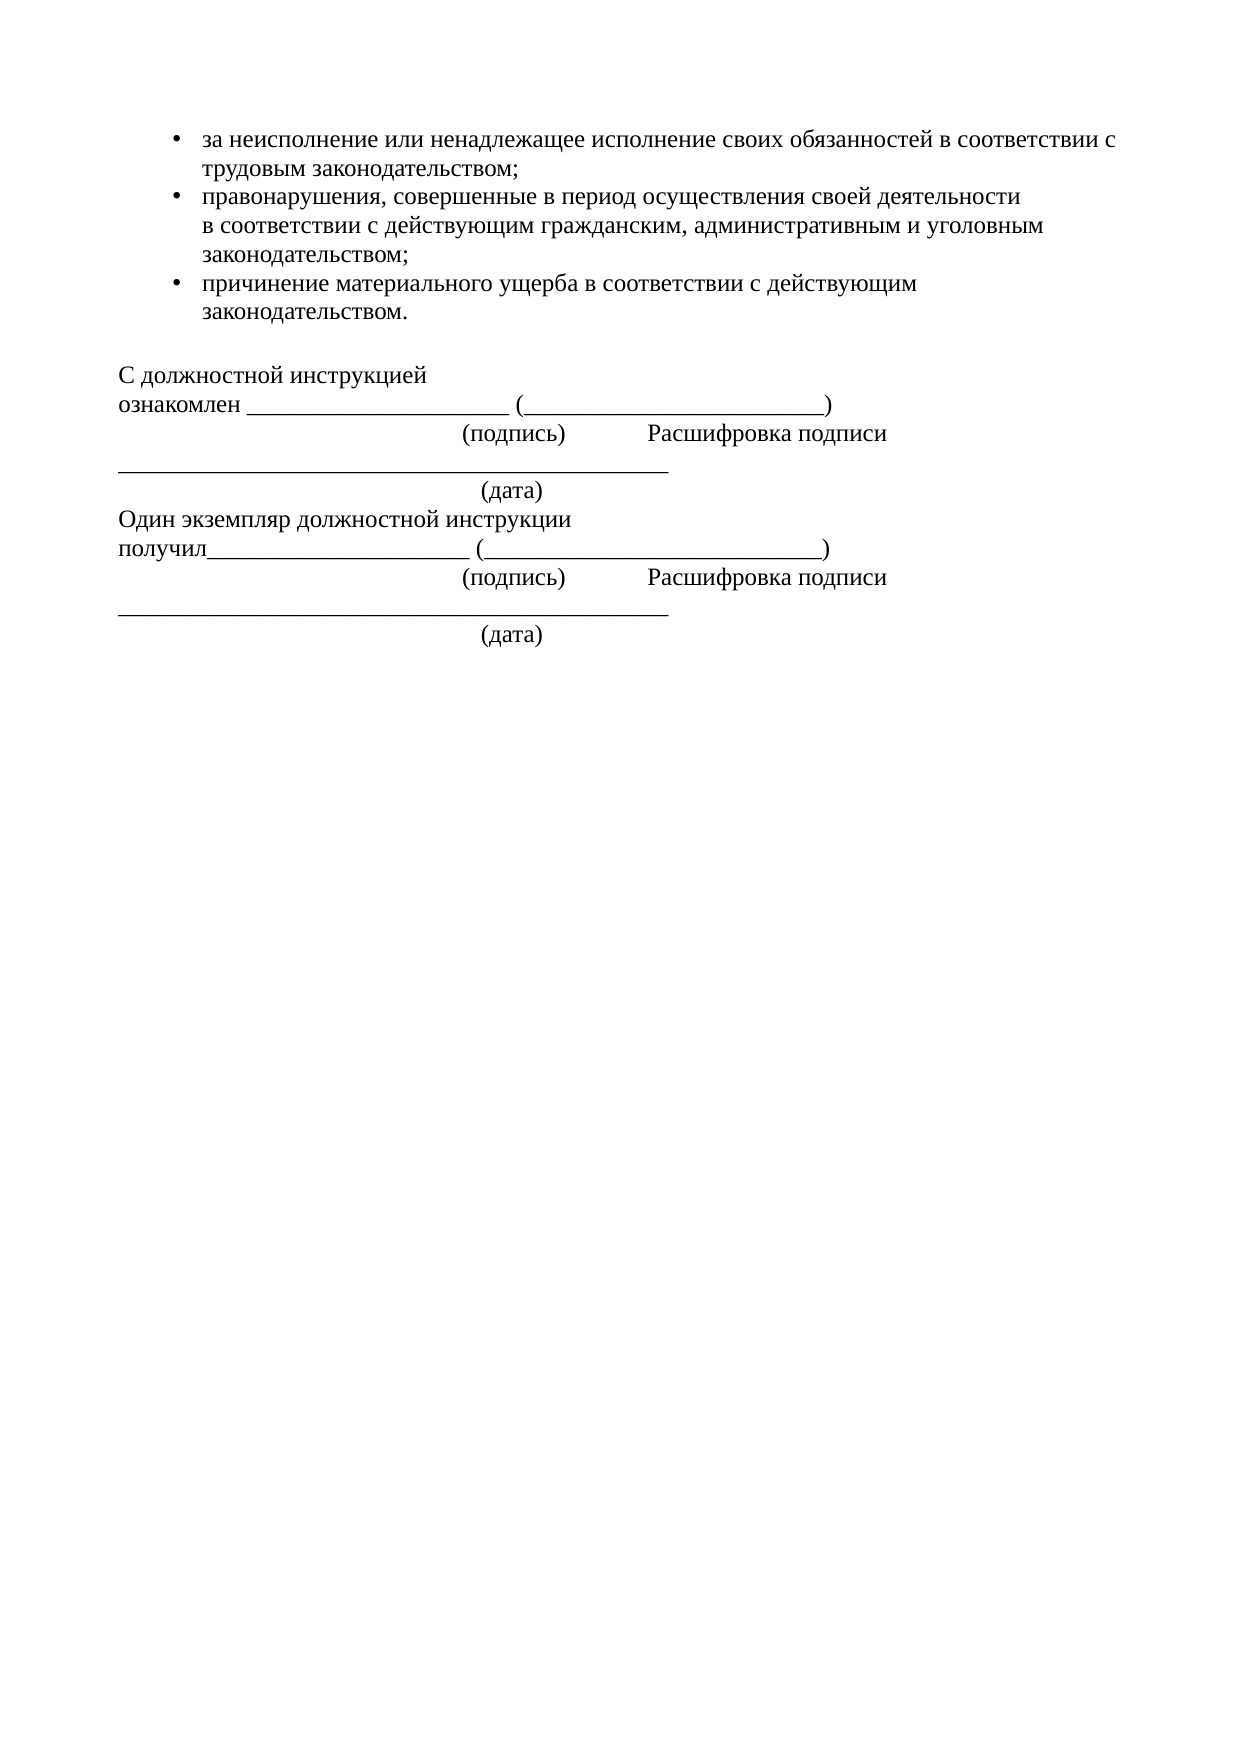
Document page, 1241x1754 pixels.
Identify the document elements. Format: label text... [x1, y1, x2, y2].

table_header 1. Общие положения 1.1. Настоящая должностная инструкция разработана на основе "Квалификационных характеристик должностей работников образования» утвержденных приказом Министерства здравоохранения и социального развития Российской Федерации от 26 августа 2010 г. N 761н. Федерального государственного образовательного стандарта дошкольного образования (далее – ФГОС ДО), утвержденного приказом Министерства образования и науки РФ от 17.10.13 г. № 1155. 1.2. Музыкальный руководитель относится к категории педагогических работников, назначается и освобождается от должности заведующим ДОУ в порядке, предусмотренном законодательством РФ. 1.3. На должность музыкального руководителя назначается лицо, которое имеет высшее профессиональное образование или среднее профессиональное образование по направлению подготовки "Образование и педагогика", профессиональное владение техникой исполнения на музыкальном инструменте без предъявления требований к стажу работы. 1.4. В своей деятельности музыкальный руководитель руководствуется законодательством РФ и иными нормативными правовыми актами РФ, уставом ДОУ, коллективным договором, локальными нормативными актами ДОУ. 1.5. Музыкальный руководитель должен знать: приоритетные направления развития образовательной системы Российской Федерации; законы и иные нормативные правовые акты, регламентирующие образовательную деятельность; Конвенцию о правах ребенка; педагогику и психологию; возрастную физиологию, анатомию; санитарию и гигиену; индивидуальные особенности развития детей, музыкального восприятия, эмоций, моторики и музыкальных возможностей детей разного возраста; методы убеждения, аргументации своей позиции, установления контакта с воспитанниками разного возраста, их родителями (законными предствителями), педагогическими работниками, музыкальные произведения детского репертуара; при работе с детьми, имеющими отклонения в развитии, - основы дефектологии и соответствующие методики их обучения; современные образовательные музыкальные технологии, достижения мировой и отечественной музыкальной культуры; основы работы с персональным компьютером (текстовыми редакторами, электронными таблицами), электронной почтой и браузерами, мультимедийным оборудованием, музыкальными редакторами; правила внутреннего трудового распорядка образовательного учреждения; правила по охране труда и пожарной безопасности; реализуемую основную общеобразовательную программу дошкольного Учреждения. 1.6. Музыкальный руководитель, реализующий общеобразовательную программу ДОУ, должен обладать основными компетенциями, необходимыми для создания условия развития детей, обозначенными в ФГОС: а) обеспечение эмоционального благополучия через: непосредственное общение с каждым ребенком; уважительное отношение к каждому ребенку, к его чувствам и потребностям; б) поддержку индивидуальности и инициативы детей через: создание условий для свободного выбора детьми деятельности, участников совместной деятельности; создание условий для принятия детьми решений, выражения своих чувств и мыслей; недирективную помощь детям, поддержку детской инициативы и самостоятельности в разных видах деятельности музыкального воспитания; в) установление правил взаимодействия в разных ситуациях: создание условий для позитивных, доброжелательных отношений между детьми, в том числе принадлежащими к разным национально-культурным, религиозным общностям и социальным слоям, а также имеющими различные (в том числе ограниченные) возможности здоровья; развитие коммуникативных способностей детей, позволяющих разрешать конфликтные ситуации со сверстниками; развитие умения детей работать в группе сверстников; г) построение вариативного развивающего образования, ориентированного на уровень развития, проявляющийся у ребенка в совместной деятельности со взрослым и более опытными сверстниками, но не актуализирующийся в его индивидуальной деятельности через: создание условий для овладения культурными средствами деятельности; организацию видов деятельности, способствующих развитию мышления, речи, общения, воображения и детского творчества, личностного, физического и художественно-эстетического развития детей; поддержку спонтанной игры детей, ее обогащение, обеспечение игрового времени и пространства; оценку индивидуального развития детей; д) взаимодействие с родителями (законными представителями) по вопросам образования ребенка, непосредственного вовлечения их в образовательную деятельность, в том числе посредством создания образовательных проектов совместно с семьей на основе выявления потребностей и поддержки образовательных инициатив семьи. 1.7. Музыкальный руководитель: - работает по графику, утвержденному заведующим ДОУ, с нагрузкой на одну ставку 24 ч в неделю; - получает от администрации ДОУ информацию нормативно-правового и организационно-методического характера, знакомится с соответствующими документами; - систематически обменивается с администрацией и педагогическими работниками ДОУ информацией по вопросам, входящим в его компетенцию; 2. Должностные обязанности 2.1. Музыкальный руководитель по своей должности исполняет следующие обязанности: осуществляет развитие музыкальных способностей и эмоциональной сферы, творческой деятельности воспитанников; формирует их эстетический вкус, используя разные виды и формы организации музыкальной деятельности; участвует в разработке образовательной программы образовательного учреждения; координирует работу педагогического персонала и родителей (законных представителей) по вопросам музыкального воспитания детей, определяет направления их участия в развитии музыкальных способностей с учетом индивидуальных и возрастных особенностей воспитанников, а также их творческих способностей; определяет содержание музыкальных занятий с учетом возраста, подготовленности, индивидуальных и психофизических особенностей воспитанников, используя современные формы, способы обучения, образовательные, музыкальные технологии, достижения мировой и отечественной музыкальной культуры, современные методы оценивания достижений воспитанников; участвует в организации и проведении массовых мероприятий с воспитанниками в рамках образовательной программы образовательного учреждения (музыкальные вечера, развлечения, пение, хороводы, танцы, показ кукольного и теневого театра и иные мероприятия), спортивных мероприятиях с воспитанниками, обеспечивает их музыкальное сопровождение. консультирует родителей (законных представителей) и воспитателей по вопросам подготовки воспитанников к их участию в массовых, праздничных мероприятиях; обеспечивает охрану жизни и здоровья воспитанников во время образовательного процесса; участвует в работе педагогических, методических советов, других формах методической работы, в проведении родительских собраний, оздоровительных, воспитательных и других мероприятий, предусмотренных образовательной программой; выполняет правила по охране труда и пожарной безопасности; совместно с воспитателями и специалистами ДОУ участвует в проведении интегрированных и других видов занятий с воспитанниками; ведет следующую документацию: перспективное и календарное планирование, диагностический журнал, тетрадь взаимосвязи с учителем-логопедом; представляет опыт своей работы на городских фестивалях, конкурсах, праздниках и в рамках дошкольного учреждения; участвует в обязательных плановых мероприятиях и самостоятельно планирует индивидуальную работу с детьми, их родителями (законными предствителями) и воспитателями; организует соответствующую развивающую предметно-пространственную среду музыкального зала; осуществляет коррекционную работу по развитию правильного физиологического и речевого дыхания у детей, по развитию общей и мелкой моторики, развитию фонематического восприятия, просодической стороны речи. 2.2.Музыкальный руководитель непосредственно подчиняется заведующей ДОУ, старшему воспитателю. 3. Права Музыкальный руководитель имеет право: 3.1. Участвовать в управлении образовательным учреждением, защищать свою профессиональную честь и достоинство. 3.2. Свободно выбирать и использовать методики обучения и воспитания, учебные пособия и материалы в соответствии с образовательной программой, утвержденной образовательным учреждением. 3.3. В пределах своей компетенции и в порядке, определенном Уставом, присутствовать на занятиях, проводимых другими педагогическими работниками. 3.4. Представлять на рассмотрение заведующего учреждением предложения по улучшению деятельности ДОУ. 3.5. Получать от работников ДОУ информацию, необходимую для осуществления своей деятельности. 3.6. Требовать от заведующего учреждения оказания содействия в исполнении своих должностных обязанностей. 3.7. На рабочее место, соответствующее требованиям охраны труда, на получение от работодателя достоверной информации об условиях и охране труда на рабочем месте. 3.8. Повышать свою профессиональную квалификацию, проходить аттестацию. 4. Ответственность Музыкальный руководитель несет ответственность: за неисполнение или ненадлежащее исполнение своих обязанностей в соответствии с трудовым законодательством; правонарушения, совершенные в период осуществления своей деятельности в соответствии с действующим гражданским, административным и уголовным законодательством; причинение материального ущерба в соответствии с действующим законодательством. [125, 121, 1121, 358]
text ознакомлен _____________________ (________________________) [118, 389, 1122, 418]
text (дата) [118, 476, 1122, 504]
text (дата) [118, 619, 1122, 648]
text (подпись) Расшифровка подписи [118, 418, 1122, 447]
text Один экземпляр должностной инструкции [118, 504, 1122, 533]
text получил_____________________ (___________________________) [118, 533, 1122, 562]
text С должностной инструкцией [118, 361, 1122, 389]
text ____________________________________________ [118, 591, 1122, 619]
text ____________________________________________ [118, 447, 1122, 476]
table_header [120, 118, 1124, 361]
text (подпись) Расшифровка подписи [118, 562, 1122, 591]
